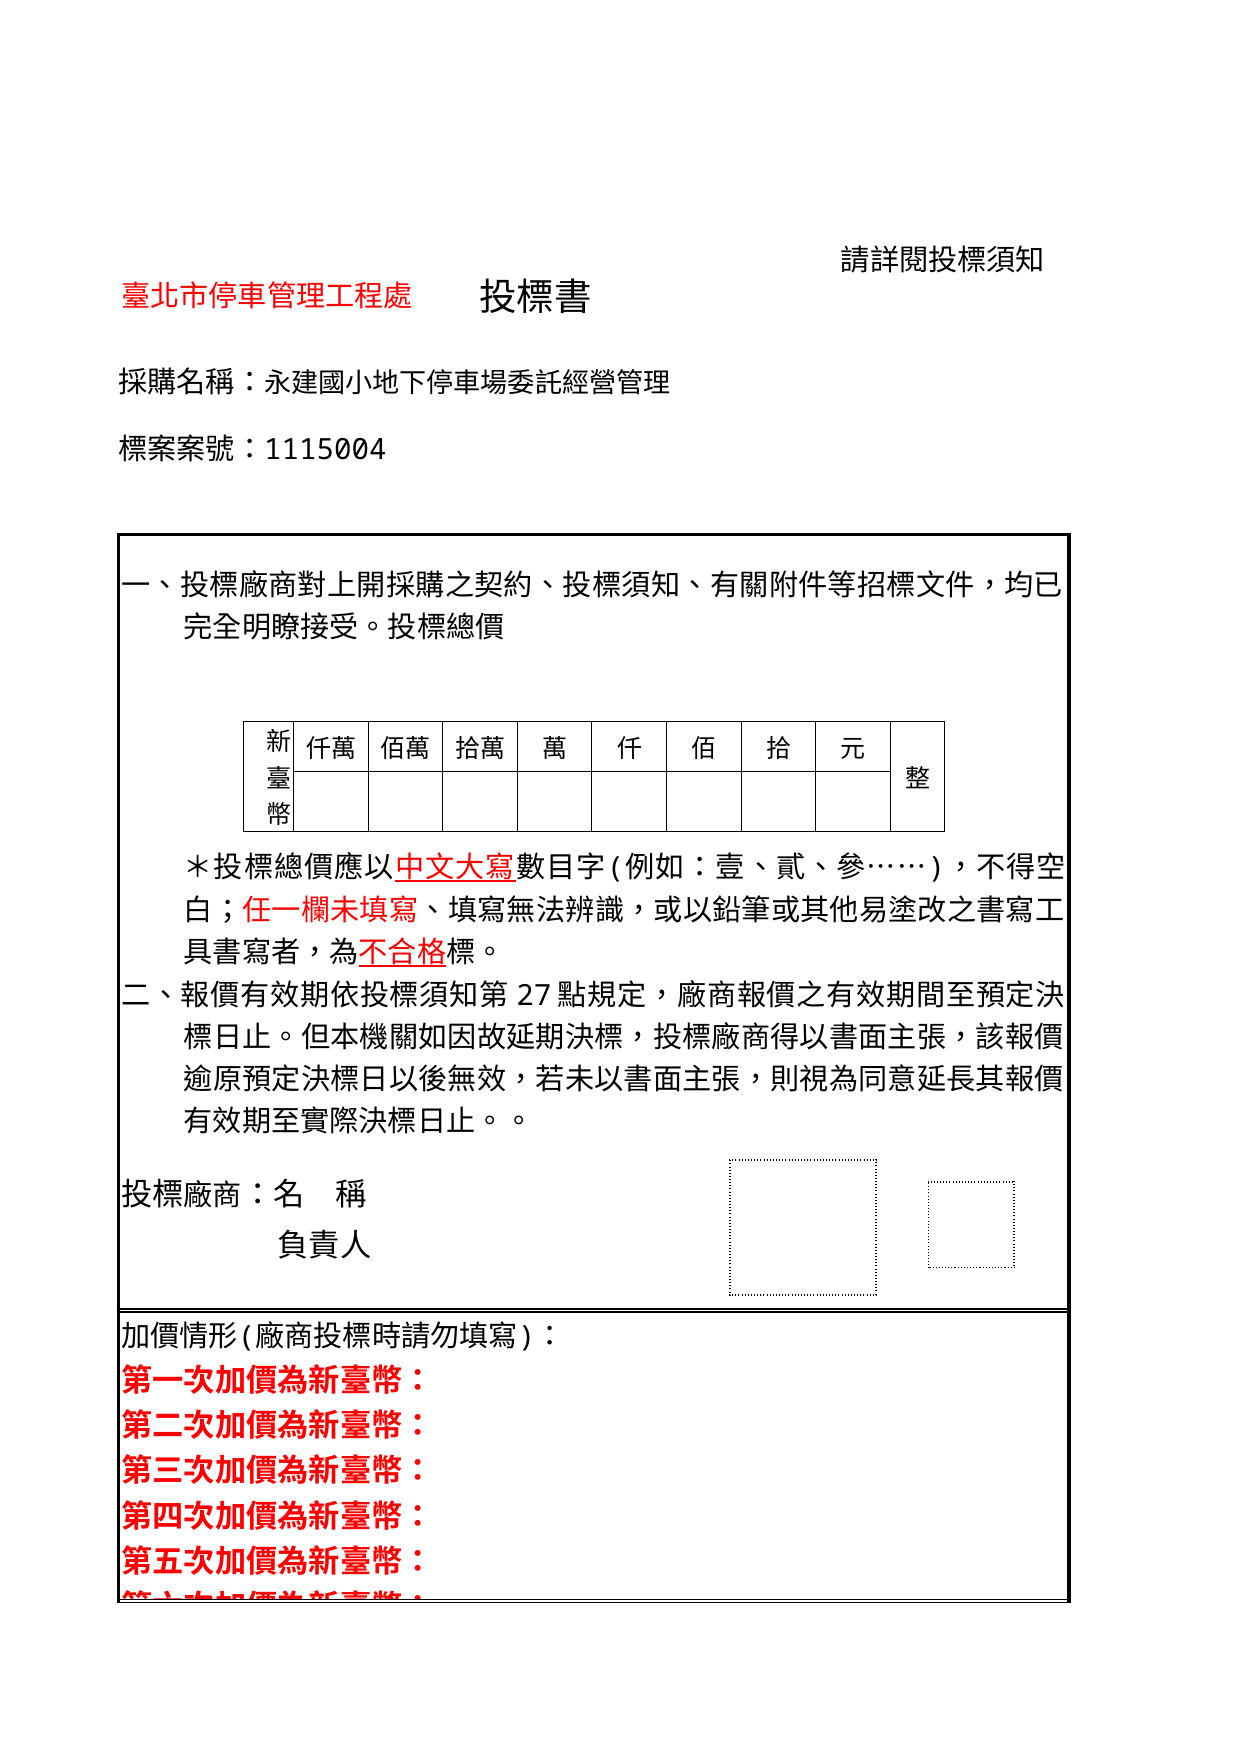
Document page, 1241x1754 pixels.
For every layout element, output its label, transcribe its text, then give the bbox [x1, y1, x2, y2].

table_header [1071, 1271, 1146, 1682]
table_header 佰 [667, 722, 741, 771]
table_cell [294, 772, 368, 831]
table_header 新臺幣 [244, 722, 293, 831]
table_header 拾 [742, 722, 815, 771]
table_header 整 [891, 722, 944, 831]
table_header 臺北市停車管理工程處 [118, 221, 458, 346]
table_cell [667, 772, 741, 831]
table_header 佰萬 [369, 722, 442, 771]
table_header 請詳閱投標須知 [809, 221, 1058, 346]
table_cell [592, 772, 666, 831]
table_header 一、投標廠商對上開採購之契約、投標須知、有關附件等招標文件，均已完全明瞭接受。投標總價 ＊投標總價應以中文大寫數目字(例如：壹、貳、參……)，不得空白；任一欄未填寫、填寫無法辨識，或以鉛筆或其他易塗改之書寫工具書寫者，為不合格標。 二、報價有效期依投標須知第27點規定，廠商報價之有效期間至預定決標日止。但本機關如因故延期決標，投標廠商得以書面主張，該報價逾原預定決標日以後無效，若未以書面主張，則視為同意延長其報價有效期至實際決標日止。。 投標廠商：名 稱 負責人 [120, 536, 1067, 1308]
table_header 投標書 [459, 221, 808, 346]
table_cell 加價情形(廠商投標時請勿填寫)： 第一次加價為新臺幣： 第二次加價為新臺幣： 第三次加價為新臺幣： 第四次加價為新臺幣： 第五次加價為新臺幣： 第六次加價為新臺幣： [120, 1313, 1067, 1598]
table_cell [816, 772, 890, 831]
table_cell [742, 772, 815, 831]
table_header 仟萬 [294, 722, 368, 771]
table_header 元 [816, 722, 890, 771]
table_cell [518, 772, 591, 831]
table_header 拾萬 [443, 722, 517, 771]
table_cell [369, 772, 442, 831]
table_cell [443, 772, 517, 831]
text 標案案號：1115004 [118, 426, 1122, 468]
text 採購名稱：永建國小地下停車場委託經營管理 [118, 358, 1063, 401]
table_header 萬 [518, 722, 591, 771]
table_header 仟 [592, 722, 666, 771]
table_header [46, 1271, 115, 1714]
